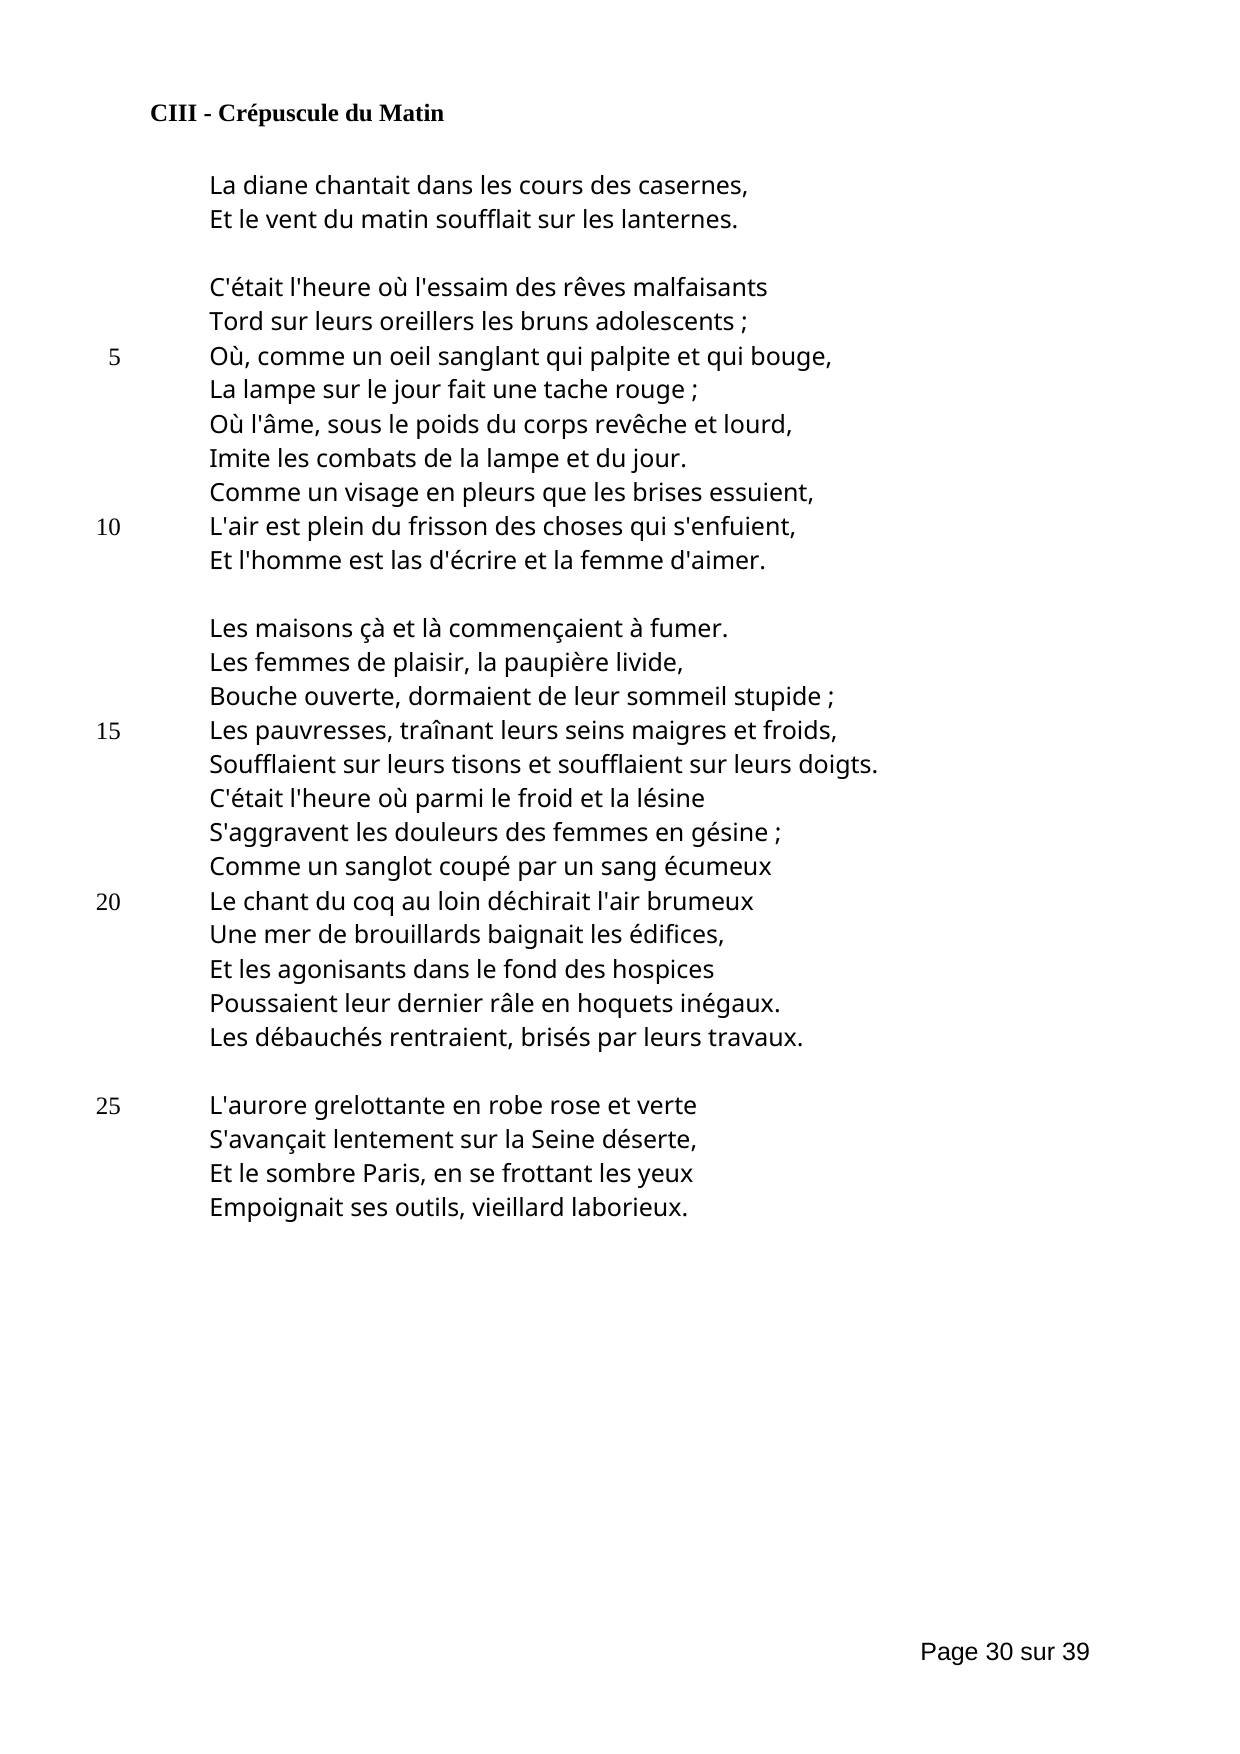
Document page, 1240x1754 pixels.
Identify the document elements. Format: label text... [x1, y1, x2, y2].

text Imite les combats de la lampe et du jour. [150, 440, 1089, 474]
text S'aggravent les douleurs des femmes en gésine ; [150, 815, 1089, 849]
text Et l'homme est las d'écrire et la femme d'aimer. [150, 542, 1089, 577]
text La lampe sur le jour fait une tache rouge ; [150, 372, 1089, 406]
text La diane chantait dans les cours des casernes, [150, 168, 1089, 202]
text CIII - Crépuscule du Matin [150, 98, 1089, 127]
text Et le vent du matin soufflait sur les lanternes. [150, 202, 1089, 236]
text Une mer de brouillards baignait les édifices, [150, 917, 1089, 951]
text Et les agonisants dans le fond des hospices [150, 951, 1089, 985]
text Bouche ouverte, dormaient de leur sommeil stupide ; [150, 679, 1089, 713]
text L'aurore grelottante en robe rose et verte [150, 1087, 1089, 1122]
text Où l'âme, sous le poids du corps revêche et lourd, [150, 406, 1089, 440]
text Les femmes de plaisir, la paupière livide, [150, 645, 1089, 679]
text Et le sombre Paris, en se frottant les yeux [150, 1156, 1089, 1190]
text S'avançait lentement sur la Seine déserte, [150, 1122, 1089, 1156]
text Les maisons çà et là commençaient à fumer. [150, 611, 1089, 645]
text Soufflaient sur leurs tisons et soufflaient sur leurs doigts. [150, 747, 1089, 781]
text C'était l'heure où parmi le froid et la lésine [150, 781, 1089, 815]
text Les pauvresses, traînant leurs seins maigres et froids, [150, 713, 1089, 747]
text Où, comme un oeil sanglant qui palpite et qui bouge, [150, 338, 1089, 372]
text Le chant du coq au loin déchirait l'air brumeux [150, 883, 1089, 917]
text Les débauchés rentraient, brisés par leurs travaux. [150, 1019, 1089, 1053]
text Comme un sanglot coupé par un sang écumeux [150, 849, 1089, 883]
text Empoignait ses outils, vieillard laborieux. [150, 1190, 1089, 1224]
text L'air est plein du frisson des choses qui s'enfuient, [150, 508, 1089, 542]
text Poussaient leur dernier râle en hoquets inégaux. [150, 985, 1089, 1019]
text Comme un visage en pleurs que les brises essuient, [150, 474, 1089, 508]
text C'était l'heure où l'essaim des rêves malfaisants [150, 270, 1089, 304]
text Tord sur leurs oreillers les bruns adolescents ; [150, 304, 1089, 338]
